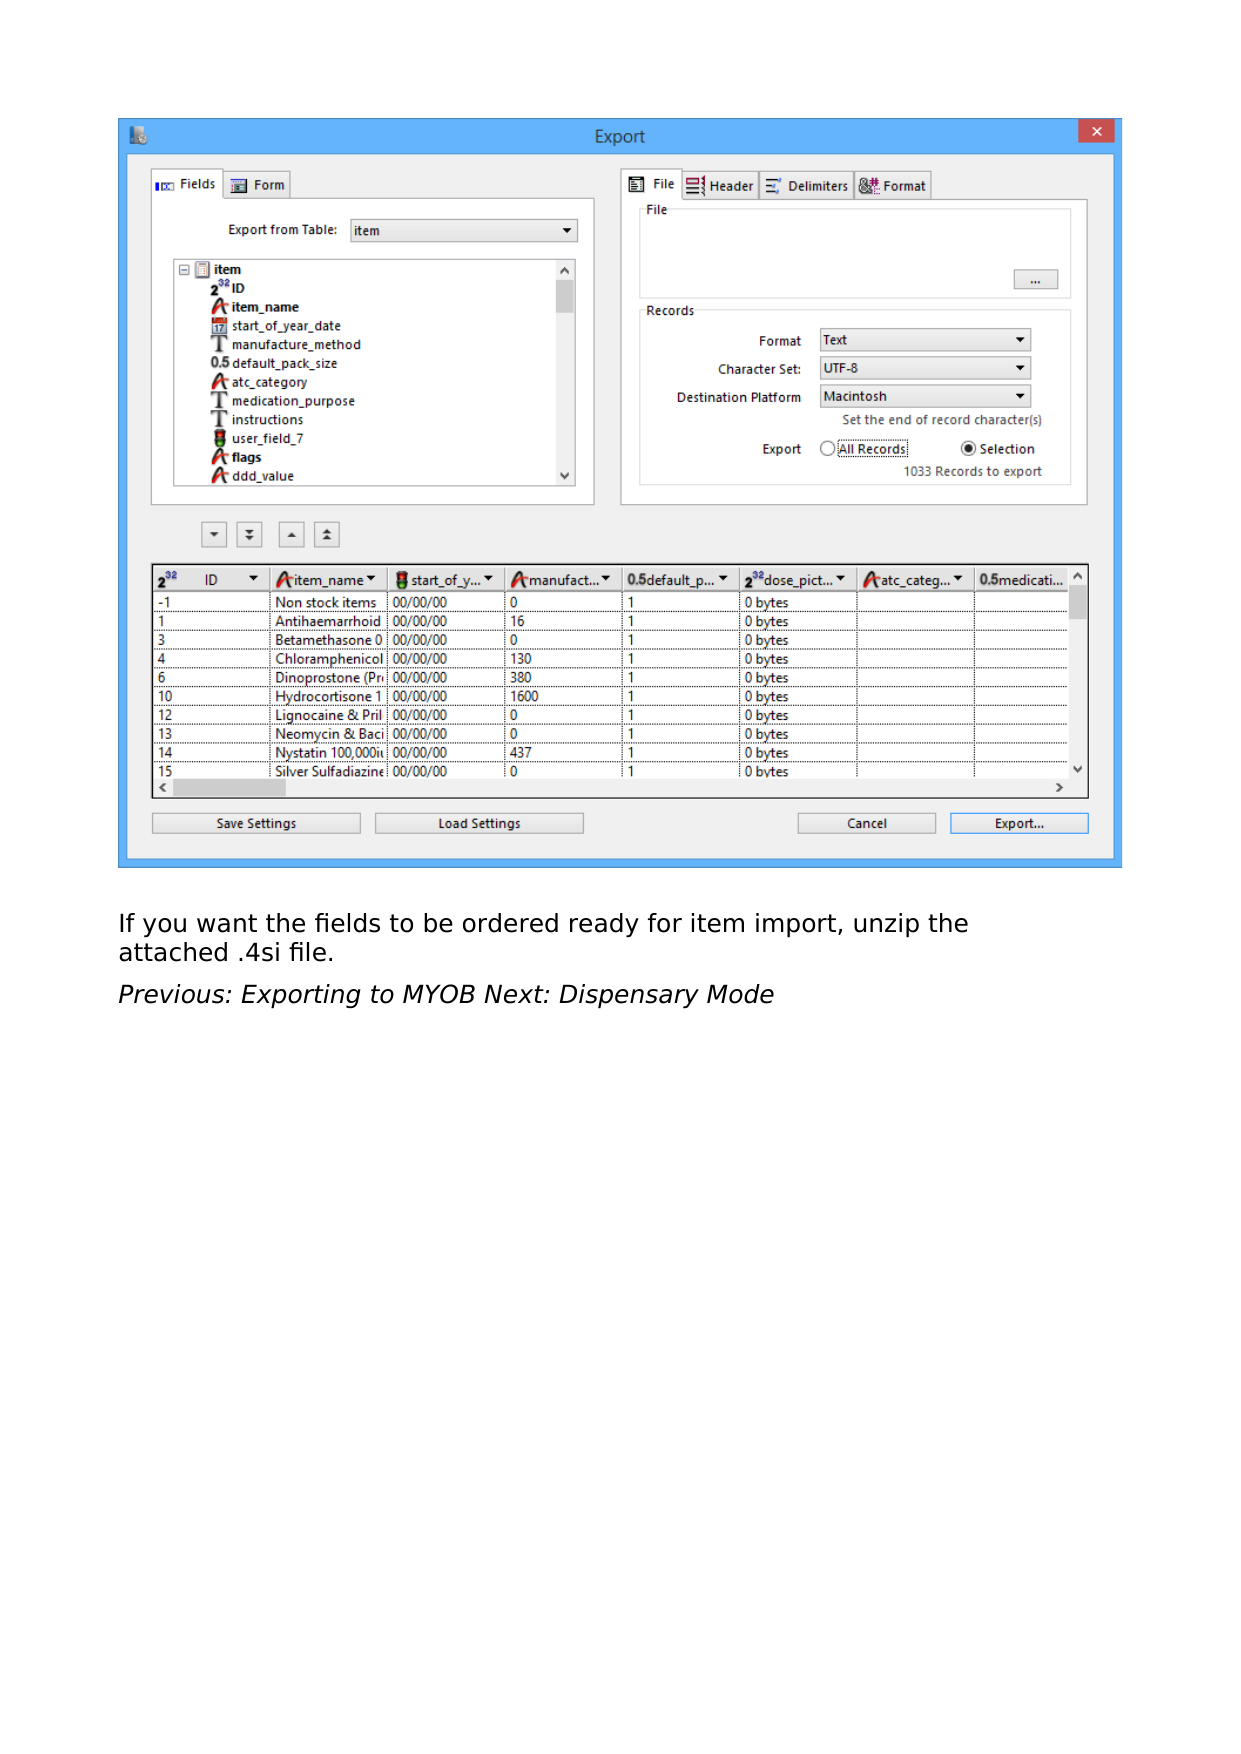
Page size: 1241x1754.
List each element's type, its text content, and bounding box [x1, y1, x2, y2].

picture [118, 118, 1123, 868]
text Previous: Exporting to MYOB Next: Dispensary Mode [118, 980, 1122, 1009]
text If you want the fields to be ordered ready for item import, unzip the attached .4si file. [118, 909, 1122, 967]
